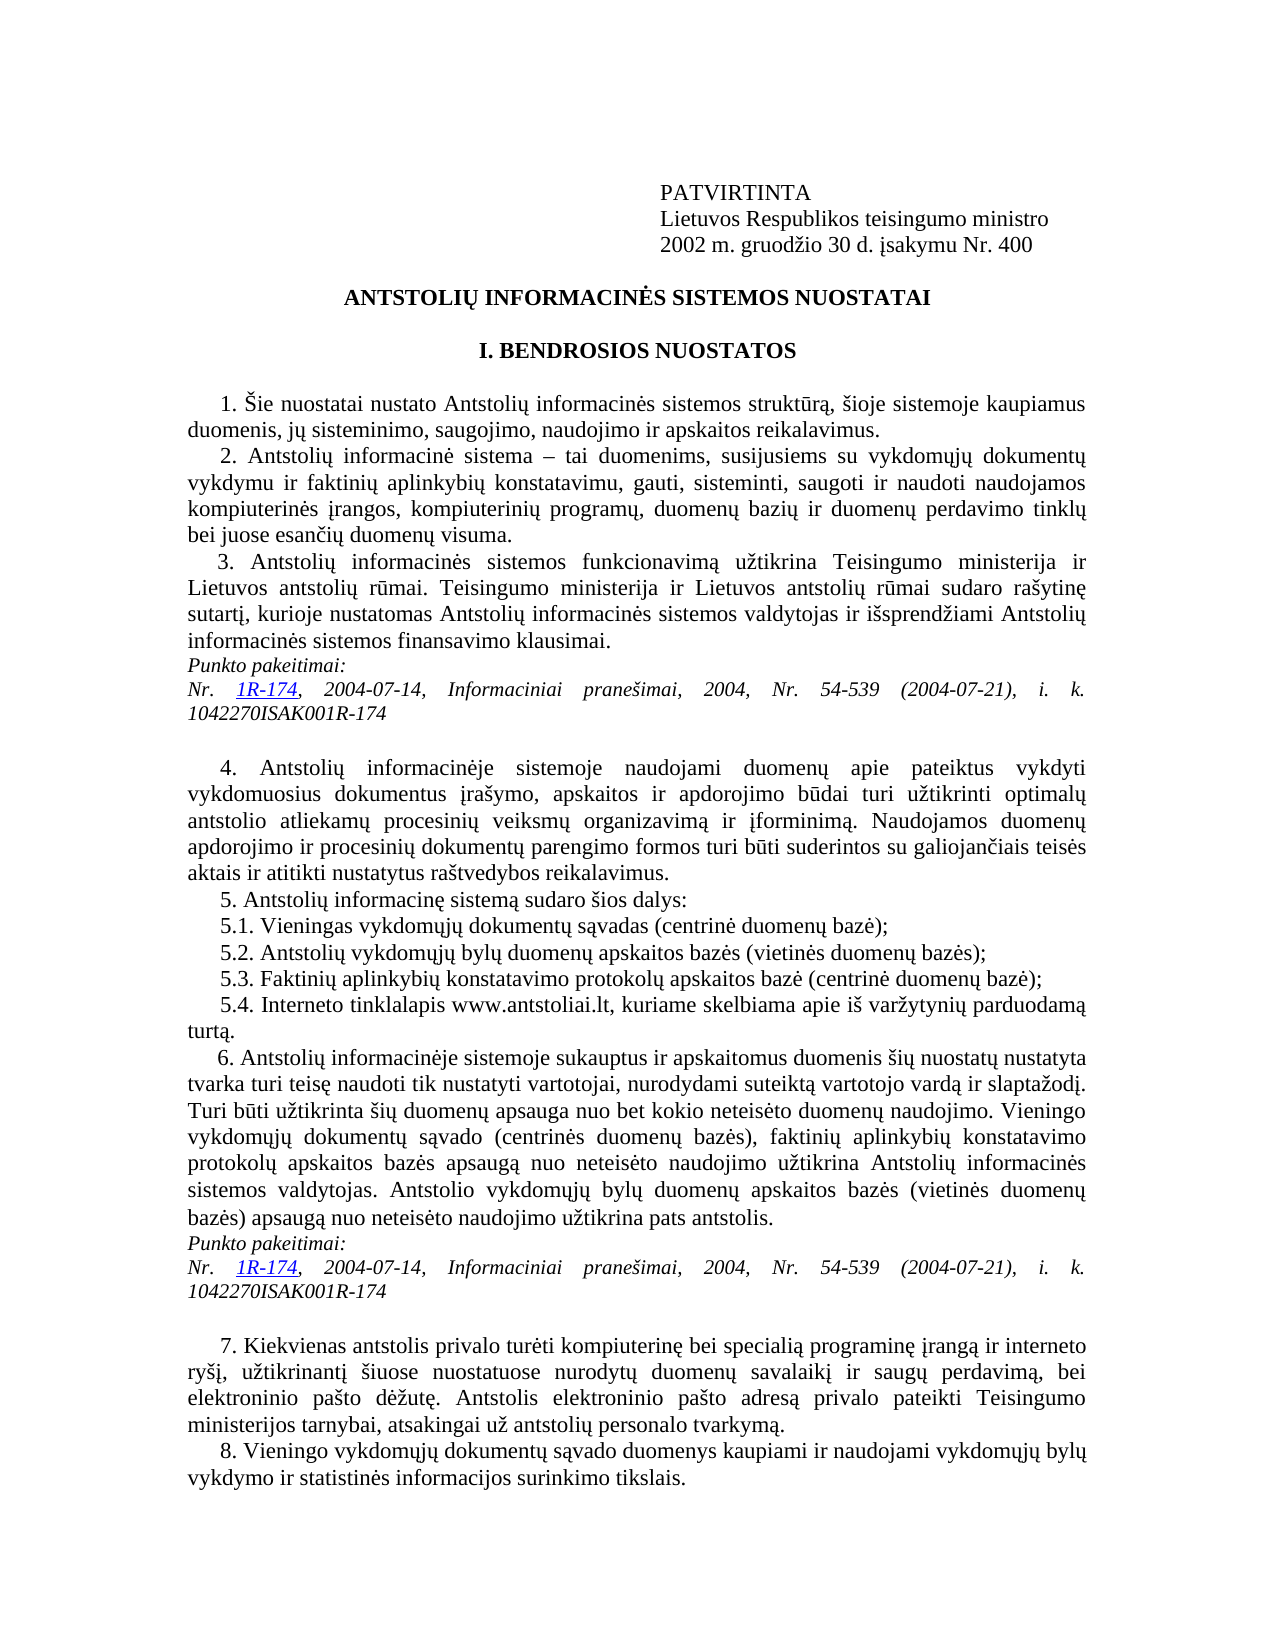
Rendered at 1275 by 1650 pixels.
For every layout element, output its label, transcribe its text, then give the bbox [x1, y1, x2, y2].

text 4. Antstolių informacinėje sistemoje naudojami duomenų apie pateiktus vykdyti vykdomuosius dokumentus įrašymo, apskaitos ir apdorojimo būdai turi užtikrinti optimalų antstolio atliekamų procesinių veiksmų organizavimą ir įforminimą. Naudojamos duomenų apdorojimo ir procesinių dokumentų parengimo formos turi būti suderintos su galiojančiais teisės aktais ir atitikti nustatytus raštvedybos reikalavimus. [187, 754, 1087, 886]
text ANTSTOLIŲ INFORMACINĖS SISTEMOS NUOSTATAI [187, 284, 1087, 311]
text 1. Šie nuostatai nustato Antstolių informacinės sistemos struktūrą, šioje sistemoje kaupiamus duomenis, jų sisteminimo, saugojimo, naudojimo ir apskaitos reikalavimus. [187, 389, 1087, 442]
text 6. Antstolių informacinėje sistemoje sukauptus ir apskaitomus duomenis šių nuostatų nustatyta tvarka turi teisę naudoti tik nustatyti vartotojai, nurodydami suteiktą vartotojo vardą ir slaptažodį. Turi būti užtikrinta šių duomenų apsauga nuo bet kokio neteisėto duomenų naudojimo. Vieningo vykdomųjų dokumentų sąvado (centrinės duomenų bazės), faktinių aplinkybių konstatavimo protokolų apskaitos bazės apsaugą nuo neteisėto naudojimo užtikrina Antstolių informacinės sistemos valdytojas. Antstolio vykdomųjų bylų duomenų apskaitos bazės (vietinės duomenų bazės) apsaugą nuo neteisėto naudojimo užtikrina pats antstolis. [187, 1044, 1087, 1231]
text 2002 m. gruodžio 30 d. įsakymu Nr. 400 [187, 231, 1087, 258]
text I. BENDROSIOS NUOSTATOS [187, 337, 1087, 363]
text 3. Antstolių informacinės sistemos funkcionavimą užtikrina Teisingumo ministerija ir Lietuvos antstolių rūmai. Teisingumo ministerija ir Lietuvos antstolių rūmai sudaro rašytinę sutartį, kurioje nustatomas Antstolių informacinės sistemos valdytojas ir išsprendžiami Antstolių informacinės sistemos finansavimo klausimai. [187, 548, 1087, 653]
text 8. Vieningo vykdomųjų dokumentų sąvado duomenys kaupiami ir naudojami vykdomųjų bylų vykdymo ir statistinės informacijos surinkimo tikslais. [187, 1437, 1087, 1490]
text 2. Antstolių informacinė sistema – tai duomenims, susijusiems su vykdomųjų dokumentų vykdymu ir faktinių aplinkybių konstatavimu, gauti, sisteminti, saugoti ir naudoti naudojamos kompiuterinės įrangos, kompiuterinių programų, duomenų bazių ir duomenų perdavimo tinklų bei juose esančių duomenų visuma. [187, 442, 1087, 548]
text Lietuvos Respublikos teisingumo ministro [187, 205, 1087, 231]
text Punkto pakeitimai: [187, 653, 1087, 677]
text Nr. 1R-174, 2004-07-14, Informaciniai pranešimai, 2004, Nr. 54-539 (2004-07-21), i. k. 1042270ISAK001R-174 [187, 677, 1087, 725]
text Nr. 1R-174, 2004-07-14, Informaciniai pranešimai, 2004, Nr. 54-539 (2004-07-21), i. k. 1042270ISAK001R-174 [187, 1255, 1087, 1303]
text 5.2. Antstolių vykdomųjų bylų duomenų apskaitos bazės (vietinės duomenų bazės); [187, 938, 1087, 965]
text Punkto pakeitimai: [187, 1231, 1087, 1255]
text 5.3. Faktinių aplinkybių konstatavimo protokolų apskaitos bazė (centrinė duomenų bazė); [187, 965, 1087, 991]
text PATVIRTINTA [187, 179, 1087, 205]
text 5.1. Vieningas vykdomųjų dokumentų sąvadas (centrinė duomenų bazė); [187, 912, 1087, 938]
text 5. Antstolių informacinę sistemą sudaro šios dalys: [187, 886, 1087, 912]
text 5.4. Interneto tinklalapis www.antstoliai.lt, kuriame skelbiama apie iš varžytynių parduodamą turtą. [187, 991, 1087, 1044]
text 7. Kiekvienas antstolis privalo turėti kompiuterinę bei specialią programinę įrangą ir interneto ryšį, užtikrinantį šiuose nuostatuose nurodytų duomenų savalaikį ir saugų perdavimą, bei elektroninio pašto dėžutę. Antstolis elektroninio pašto adresą privalo pateikti Teisingumo ministerijos tarnybai, atsakingai už antstolių personalo tvarkymą. [187, 1332, 1087, 1437]
